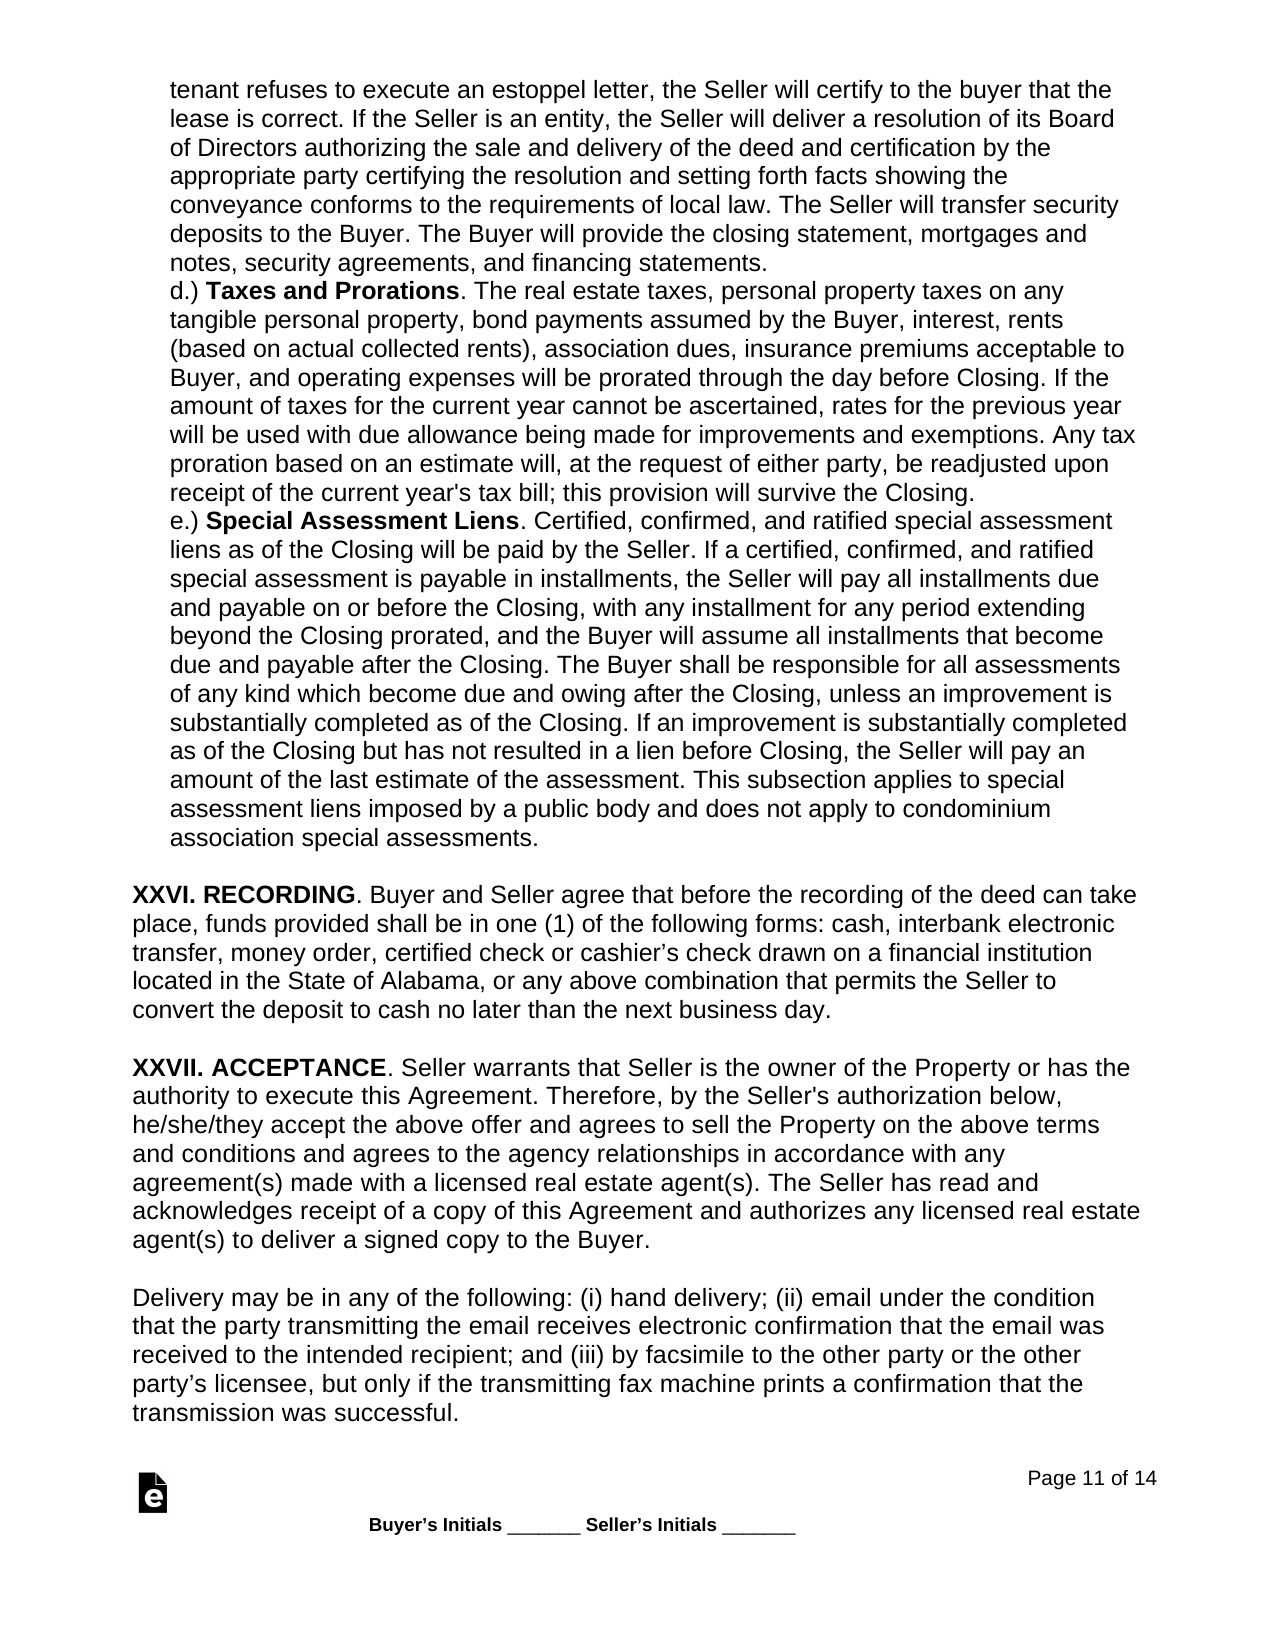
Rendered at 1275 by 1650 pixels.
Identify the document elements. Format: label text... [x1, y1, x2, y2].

text Delivery may be in any of the following: (i) hand delivery; (ii) email under the condition that the party transmitting the email receives electronic confirmation that the email was received to the intended recipient; and (iii) by facsimile to the other party or the other party’s licensee, but only if the transmitting fax machine prints a confirmation that the transmission was successful. [132, 1282, 1143, 1426]
text d.) Taxes and Prorations. The real estate taxes, personal property taxes on any tangible personal property, bond payments assumed by the Buyer, interest, rents (based on actual collected rents), association dues, insurance premiums acceptable to Buyer, and operating expenses will be prorated through the day before Closing. If the amount of taxes for the current year cannot be ascertained, rates for the previous year will be used with due allowance being made for improvements and exemptions. Any tax proration based on an estimate will, at the request of either party, be readjusted upon receipt of the current year's tax bill; this provision will survive the Closing. [169, 276, 1143, 506]
text XXVI. RECORDING. Buyer and Seller agree that before the recording of the deed can take place, funds provided shall be in one (1) of the following forms: cash, interbank electronic transfer, money order, certified check or cashier’s check drawn on a financial institution located in the State of Alabama, or any above combination that permits the Seller to convert the deposit to cash no later than the next business day. [132, 880, 1143, 1024]
text e.) Special Assessment Liens. Certified, confirmed, and ratified special assessment liens as of the Closing will be paid by the Seller. If a certified, confirmed, and ratified special assessment is payable in installments, the Seller will pay all installments due and payable on or before the Closing, with any installment for any period extending beyond the Closing prorated, and the Buyer will assume all installments that become due and payable after the Closing. The Buyer shall be responsible for all assessments of any kind which become due and owing after the Closing, unless an improvement is substantially completed as of the Closing. If an improvement is substantially completed as of the Closing but has not resulted in a lien before Closing, the Seller will pay an amount of the last estimate of the assessment. This subsection applies to special assessment liens imposed by a public body and does not apply to condominium association special assessments. [169, 506, 1143, 851]
text XXVII. ACCEPTANCE. Seller warrants that Seller is the owner of the Property or has the authority to execute this Agreement. Therefore, by the Seller's authorization below, he/she/they accept the above offer and agrees to sell the Property on the above terms and conditions and agrees to the agency relationships in accordance with any agreement(s) made with a licensed real estate agent(s). The Seller has read and acknowledges receipt of a copy of this Agreement and authorizes any licensed real estate agent(s) to deliver a signed copy to the Buyer. [132, 1052, 1143, 1254]
text tenant refuses to execute an estoppel letter, the Seller will certify to the buyer that the lease is correct. If the Seller is an entity, the Seller will deliver a resolution of its Board of Directors authorizing the sale and delivery of the deed and certification by the appropriate party certifying the resolution and setting forth facts showing the conveyance conforms to the requirements of local law. The Seller will transfer security deposits to the Buyer. The Buyer will provide the closing statement, mortgages and notes, security agreements, and financing statements. [169, 75, 1143, 276]
